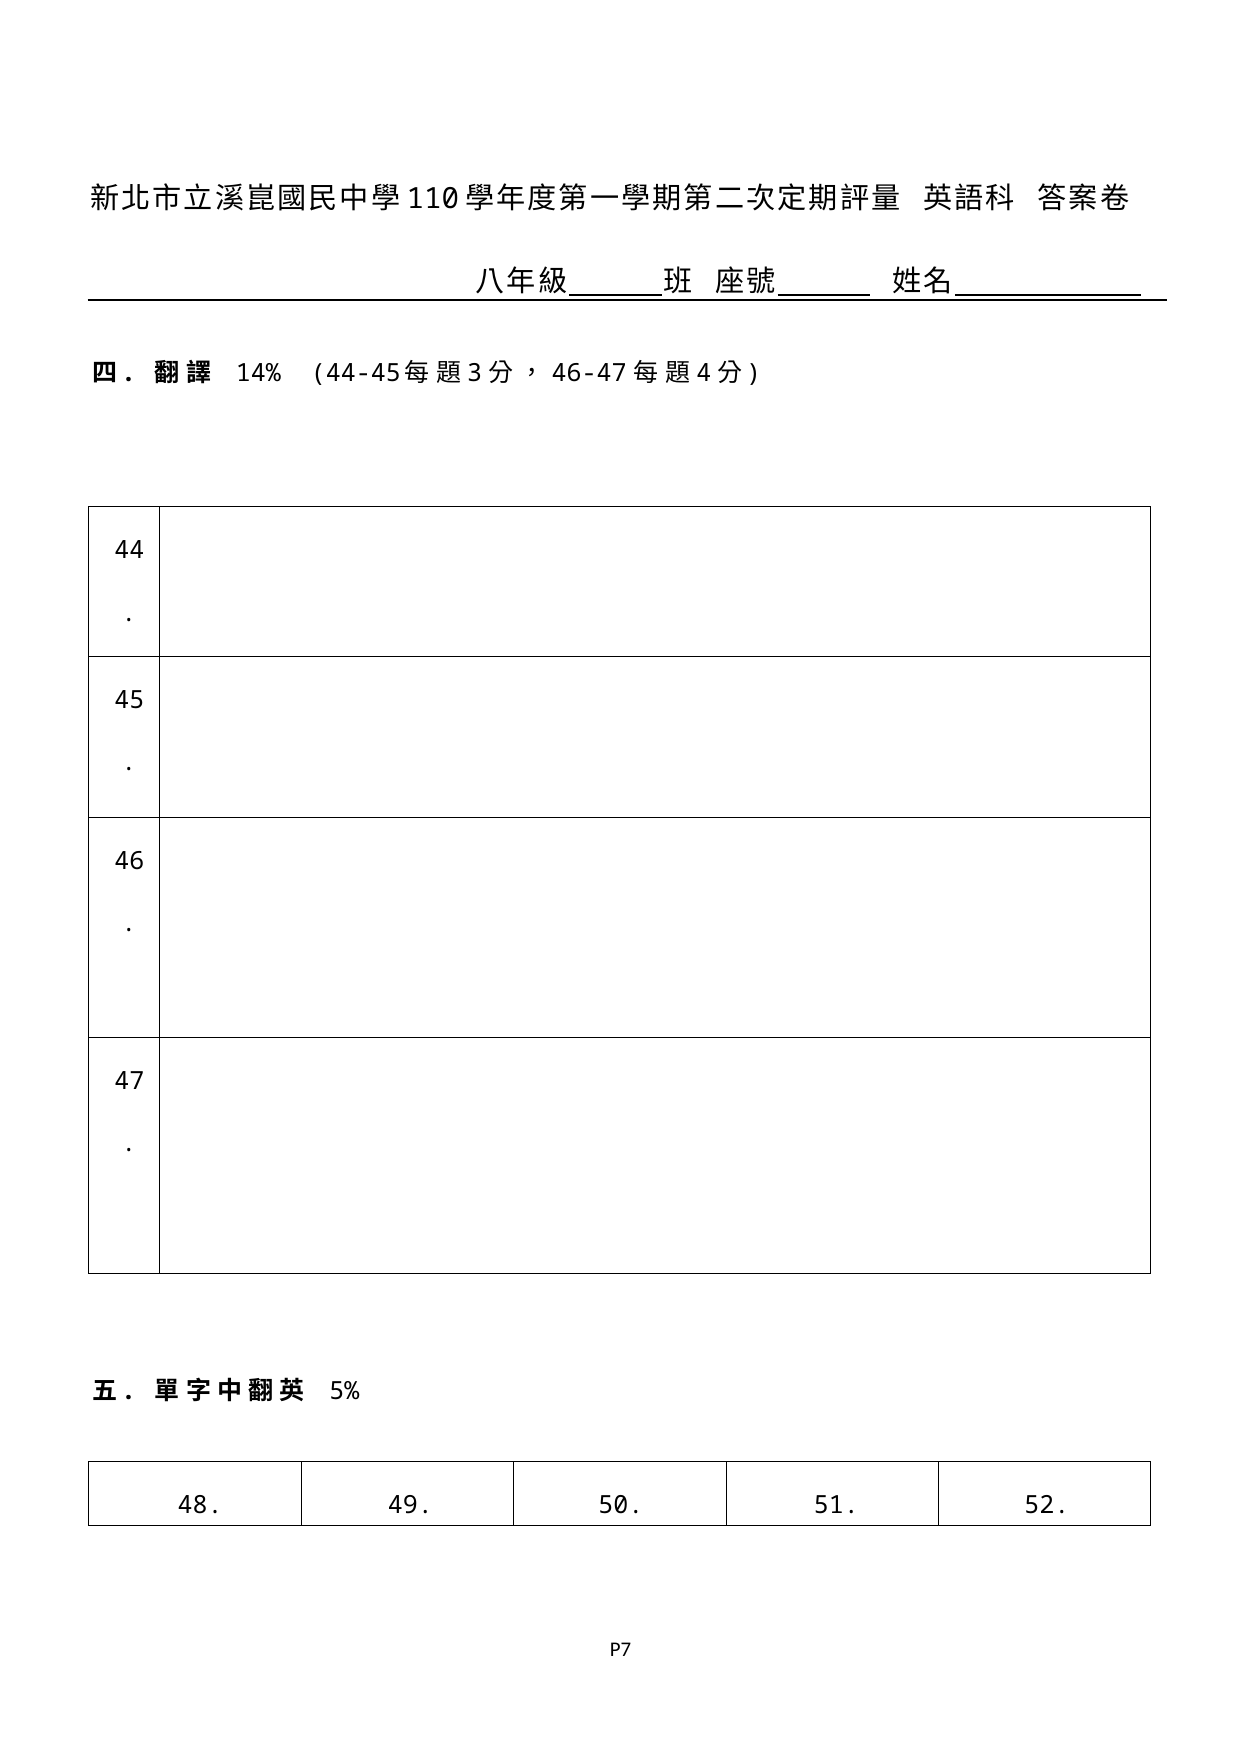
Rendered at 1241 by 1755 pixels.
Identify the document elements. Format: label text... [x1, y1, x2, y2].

table_header 50. [514, 1462, 726, 1525]
text 八年級 班 座號 姓名 [473, 237, 1151, 299]
table_header [160, 507, 1150, 656]
table_cell 47. [89, 1038, 159, 1273]
text 五. 單字中翻英 5% [89, 1336, 1151, 1399]
table_cell 45. [89, 657, 159, 817]
text 新北市立溪崑國民中學110學年度第一學期第二次定期評量 英語科 答案卷 [89, 112, 1151, 237]
table_header 51. [727, 1462, 938, 1525]
table_header 48. [89, 1462, 301, 1525]
text 四. 翻譯 14% (44-45每題3分，46-47每題4分) [89, 318, 1151, 381]
table_cell 46. [89, 818, 159, 1037]
table_header 52. [939, 1462, 1150, 1525]
table_cell [160, 1038, 1150, 1273]
table_header 44. [89, 507, 159, 656]
table_header 49. [302, 1462, 513, 1525]
table_cell [160, 818, 1150, 1037]
table_cell [160, 657, 1150, 817]
